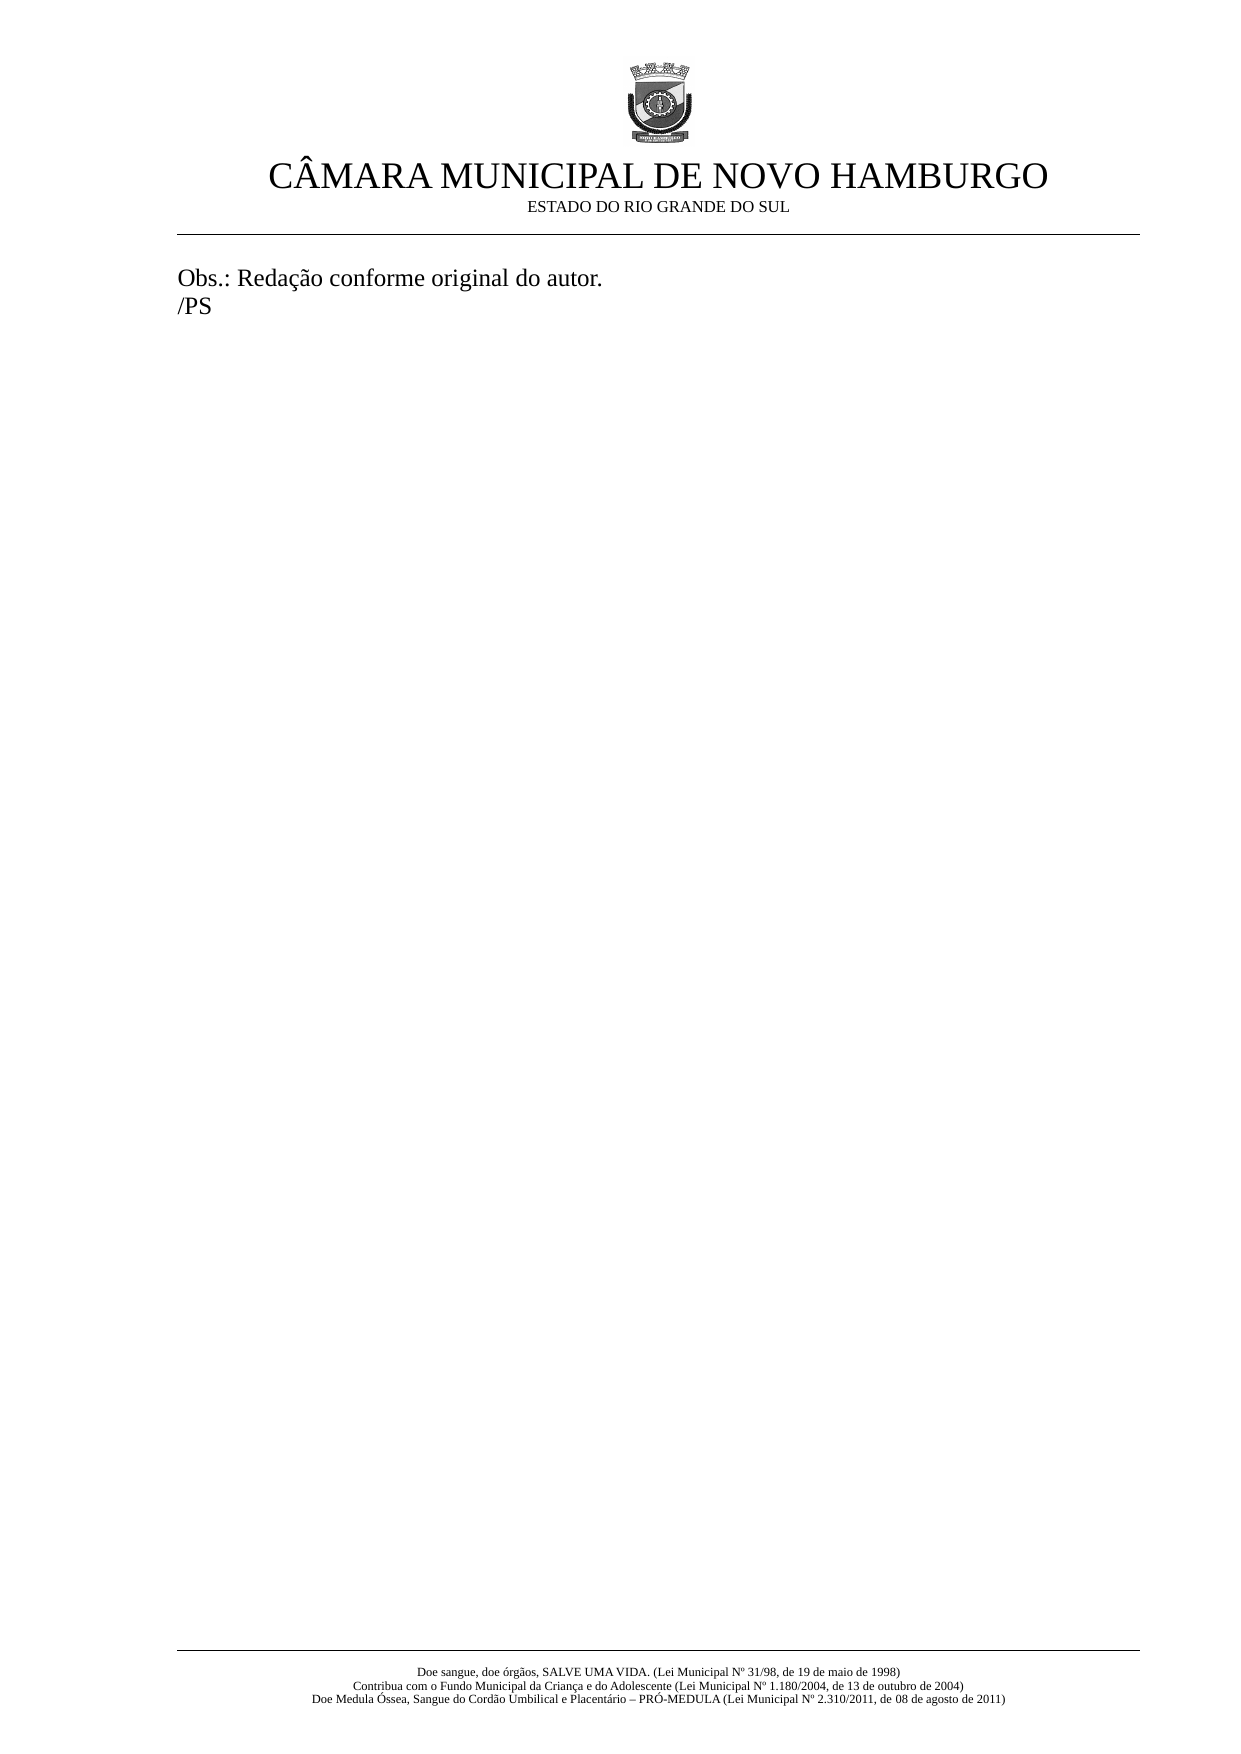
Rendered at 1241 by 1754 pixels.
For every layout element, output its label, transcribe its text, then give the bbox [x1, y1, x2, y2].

text /PS [177, 292, 1140, 320]
text Obs.: Redação conforme original do autor. [177, 264, 1140, 292]
